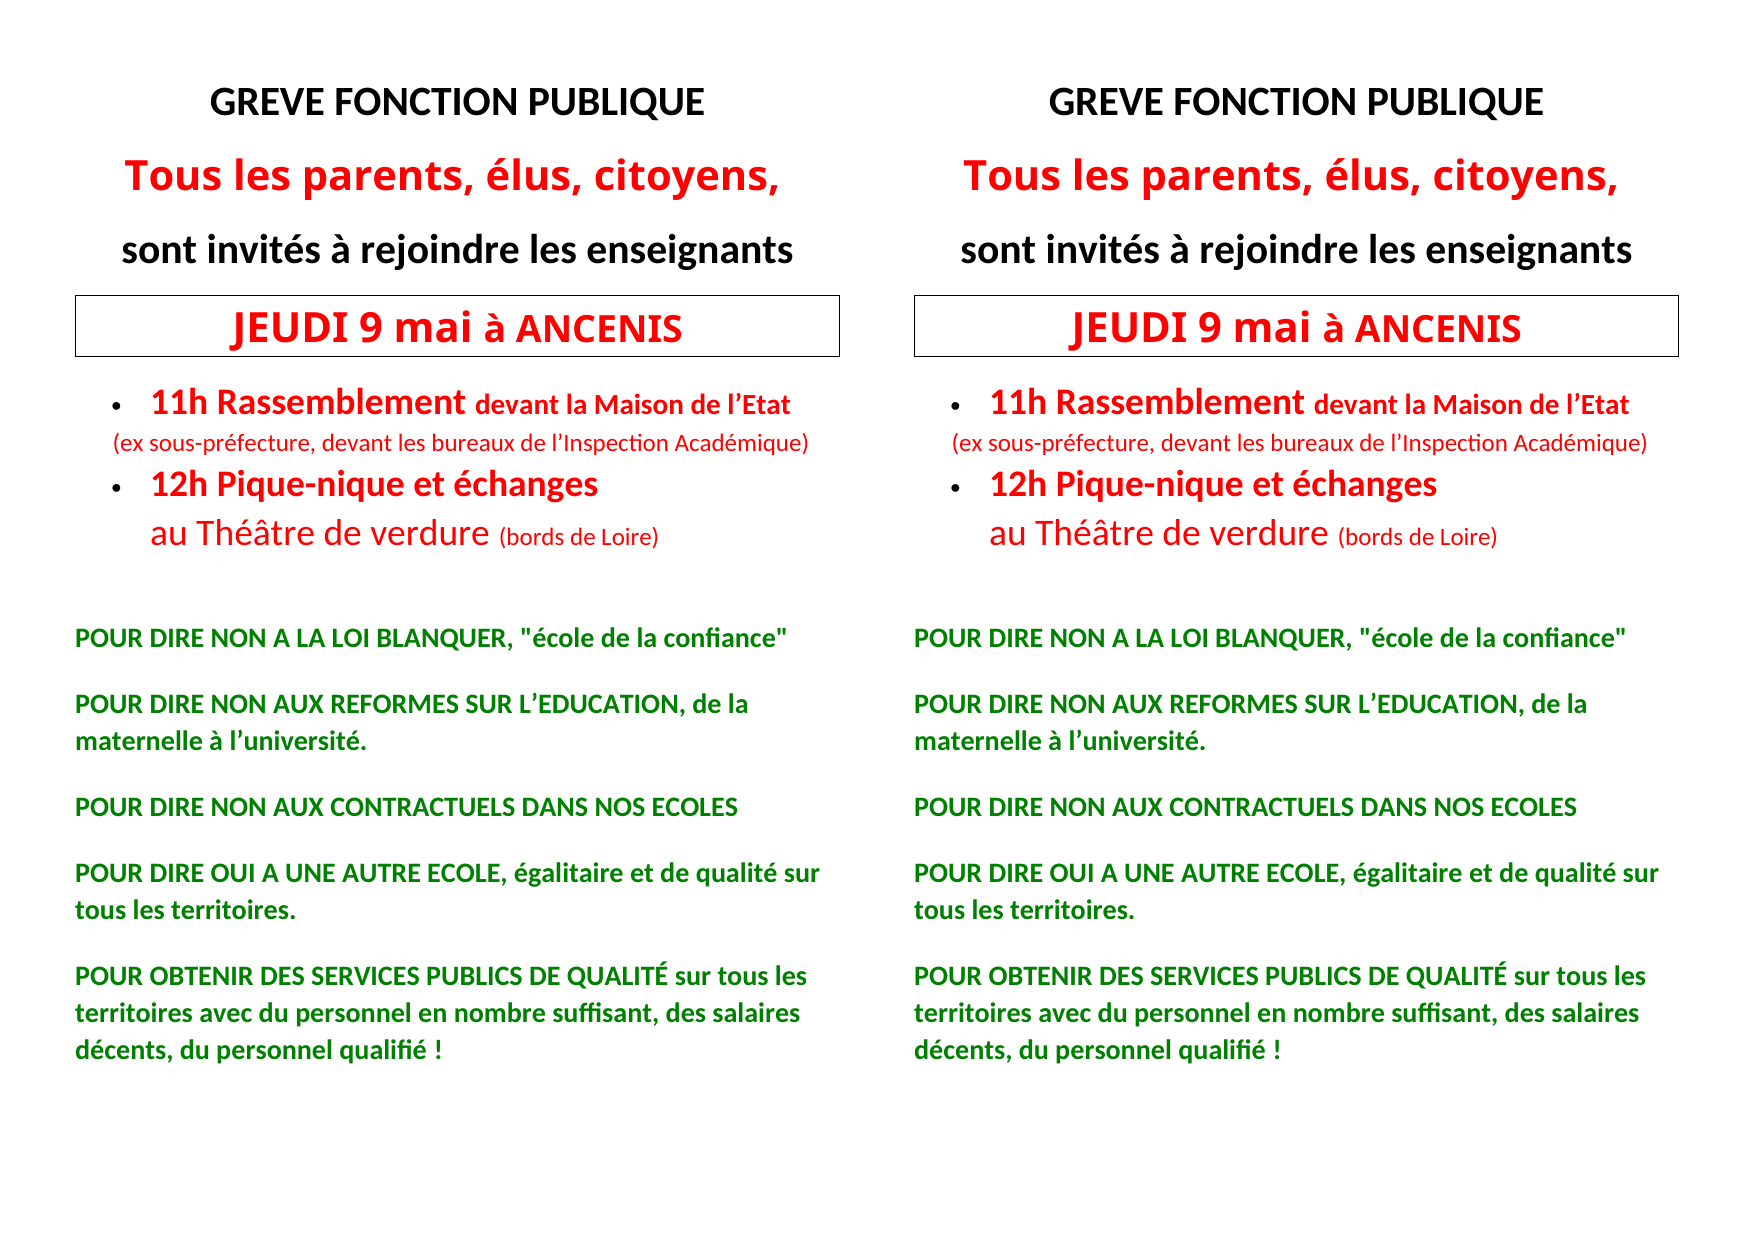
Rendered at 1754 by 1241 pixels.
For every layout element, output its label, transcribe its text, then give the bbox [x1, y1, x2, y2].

text POUR OBTENIR DES SERVICES PUBLICS DE QUALITÉ sur tous les territoires avec du personnel en nombre suffisant, des salaires décents, du personnel qualifié ! [914, 958, 1679, 1066]
list au Théâtre de verdure (bords de Loire) [989, 509, 1679, 554]
text POUR DIRE NON A LA LOI BLANQUER, "école de la confiance" [914, 620, 1679, 684]
text POUR DIRE NON A LA LOI BLANQUER, "école de la confiance" [75, 620, 840, 684]
text POUR DIRE NON AUX REFORMES SUR L’EDUCATION, de la maternelle à l’université. [75, 686, 840, 787]
list 11h Rassemblement devant la Maison de l’Etat [112, 378, 840, 424]
list 11h Rassemblement devant la Maison de l’Etat [951, 378, 1679, 424]
text GREVE FONCTION PUBLIQUE [75, 75, 840, 126]
text POUR DIRE NON AUX CONTRACTUELS DANS NOS ECOLES [914, 789, 1679, 853]
text Tous les parents, élus, citoyens, [75, 146, 840, 203]
text POUR DIRE NON AUX CONTRACTUELS DANS NOS ECOLES [75, 789, 840, 853]
text sont invités à rejoindre les enseignants [914, 223, 1679, 274]
text (ex sous-préfecture, devant les bureaux de l’Inspection Académique) [951, 427, 1679, 458]
text Tous les parents, élus, citoyens, [914, 146, 1679, 203]
list au Théâtre de verdure (bords de Loire) [150, 509, 840, 554]
text POUR DIRE NON AUX REFORMES SUR L’EDUCATION, de la maternelle à l’université. [914, 686, 1679, 787]
list 12h Pique-nique et échanges [951, 460, 1679, 506]
text sont invités à rejoindre les enseignants [75, 223, 840, 274]
text (ex sous-préfecture, devant les bureaux de l’Inspection Académique) [112, 427, 840, 458]
text POUR OBTENIR DES SERVICES PUBLICS DE QUALITÉ sur tous les territoires avec du personnel en nombre suffisant, des salaires décents, du personnel qualifié ! [75, 958, 840, 1066]
text GREVE FONCTION PUBLIQUE [914, 75, 1679, 126]
text JEUDI 9 mai à ANCENIS [915, 296, 1678, 356]
text POUR DIRE OUI A UNE AUTRE ECOLE, égalitaire et de qualité sur tous les territoires. [914, 855, 1679, 956]
text JEUDI 9 mai à ANCENIS [76, 296, 839, 356]
text POUR DIRE OUI A UNE AUTRE ECOLE, égalitaire et de qualité sur tous les territoires. [75, 855, 840, 956]
list 12h Pique-nique et échanges [112, 460, 840, 506]
